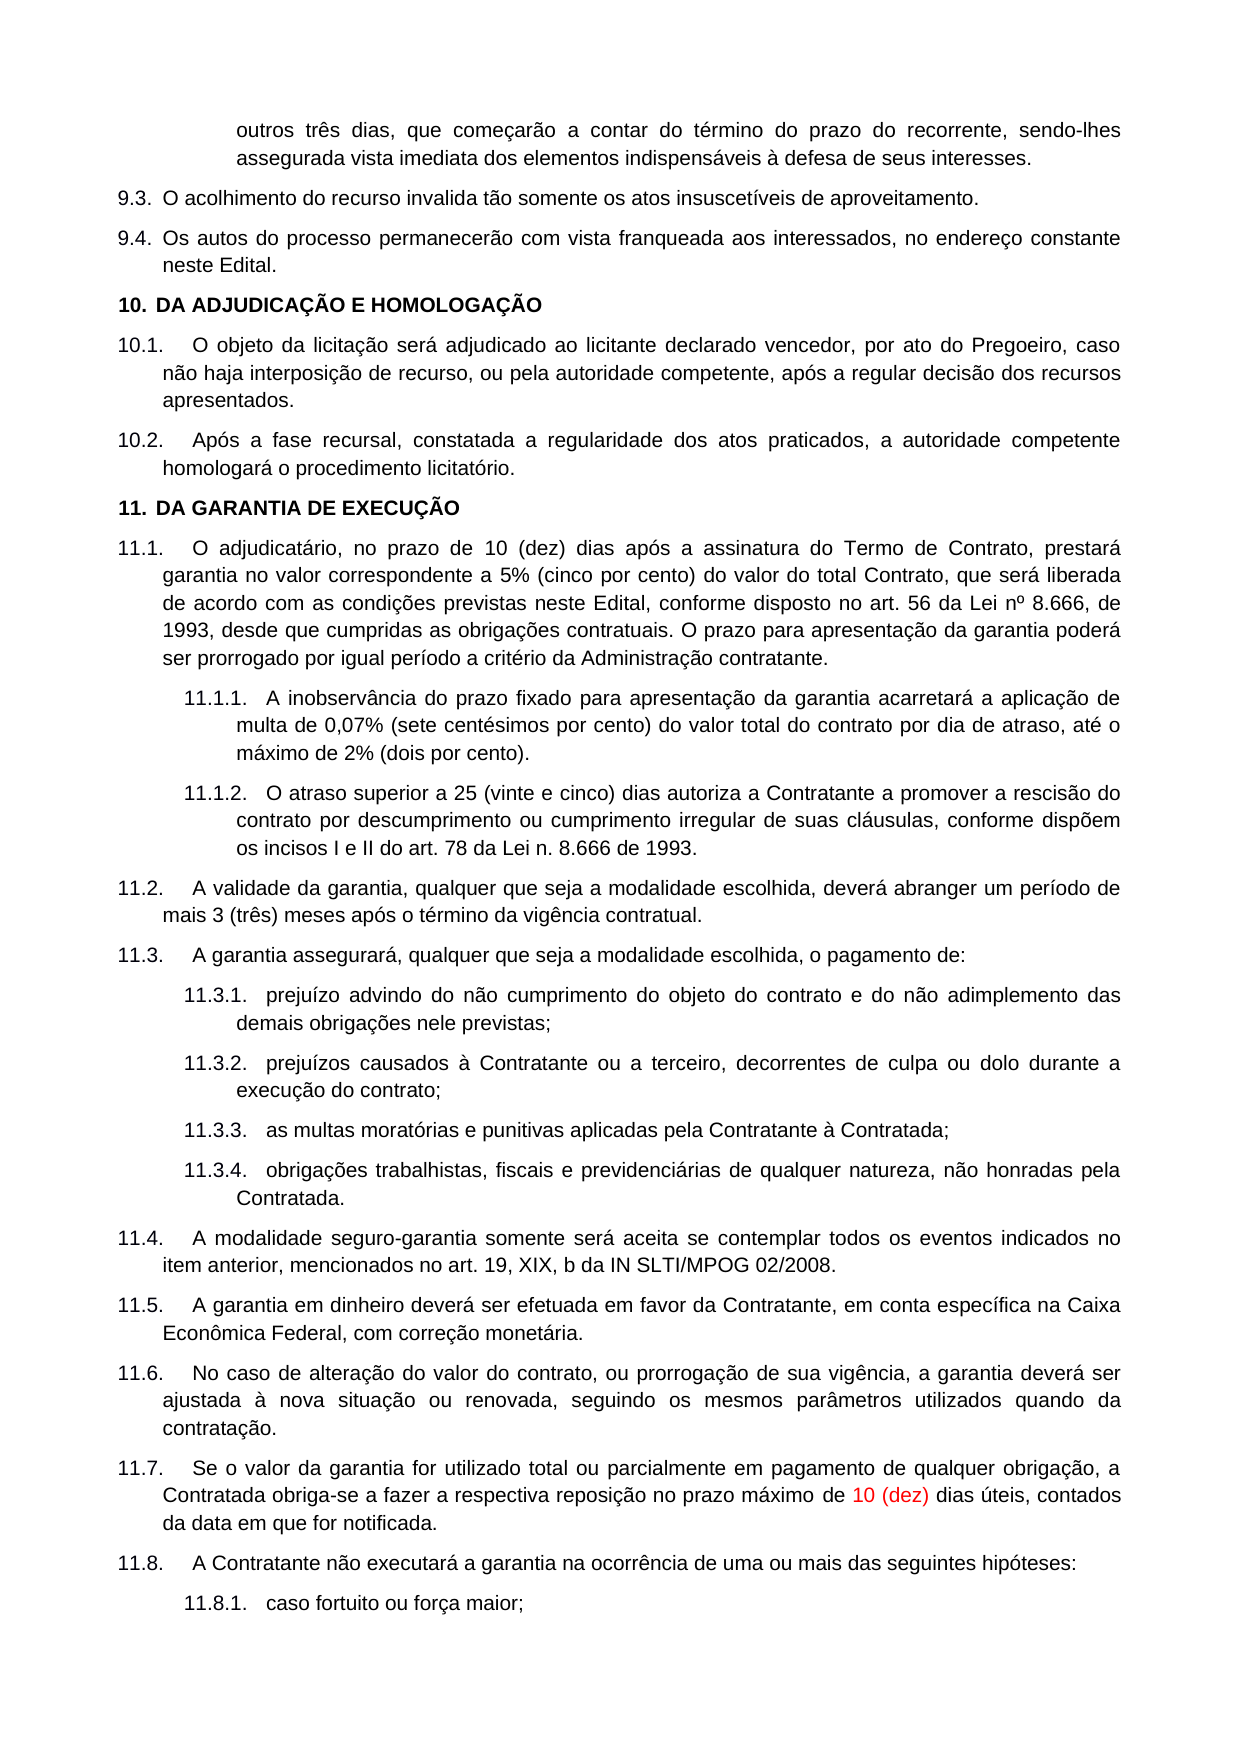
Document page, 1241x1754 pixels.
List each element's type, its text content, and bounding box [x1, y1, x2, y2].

list O atraso superior a 25 (vinte e cinco) dias autoriza a Contratante a promover a rescisão do contrato por descumprimento ou cumprimento irregular de suas cláusulas, conforme dispõem os incisos I e II do art. 78 da Lei n. 8.666 de 1993. [184, 781, 1122, 859]
list as multas moratórias e punitivas aplicadas pela Contratante à Contratada; [184, 1118, 1122, 1142]
list A Contratante não executará a garantia na ocorrência de uma ou mais das seguintes hipóteses: [117, 1551, 1122, 1574]
list caso fortuito ou força maior; [184, 1591, 1122, 1614]
list DA ADJUDICAÇÃO E HOMOLOGAÇÃO [118, 293, 1122, 317]
list O objeto da licitação será adjudicado ao licitante declarado vencedor, por ato do Pregoeiro, caso não haja interposição de recurso, ou pela autoridade competente, após a regular decisão dos recursos apresentados. [117, 333, 1122, 412]
list A inobservância do prazo fixado para apresentação da garantia acarretará a aplicação de multa de 0,07% (sete centésimos por cento) do valor total do contrato por dia de atraso, até o máximo de 2% (dois por cento). [184, 686, 1122, 764]
list O adjudicatário, no prazo de 10 (dez) dias após a assinatura do Termo de Contrato, prestará garantia no valor correspondente a 5% (cinco por cento) do valor do total Contrato, que será liberada de acordo com as condições previstas neste Edital, conforme disposto no art. 56 da Lei nº 8.666, de 1993, desde que cumpridas as obrigações contratuais. O prazo para apresentação da garantia poderá ser prorrogado por igual período a critério da Administração contratante. [117, 536, 1122, 669]
list O acolhimento do recurso invalida tão somente os atos insuscetíveis de aproveitamento. [117, 186, 1122, 209]
list No caso de alteração do valor do contrato, ou prorrogação de sua vigência, a garantia deverá ser ajustada à nova situação ou renovada, seguindo os mesmos parâmetros utilizados quando da contratação. [117, 1361, 1122, 1439]
list prejuízo advindo do não cumprimento do objeto do contrato e do não adimplemento das demais obrigações nele previstas; [184, 983, 1122, 1034]
list A modalidade seguro-garantia somente será aceita se contemplar todos os eventos indicados no item anterior, mencionados no art. 19, XIX, b da IN SLTI/MPOG 02/2008. [117, 1226, 1122, 1277]
list obrigações trabalhistas, fiscais e previdenciárias de qualquer natureza, não honradas pela Contratada. [184, 1158, 1122, 1209]
list outros três dias, que começarão a contar do término do prazo do recorrente, sendo-lhes assegurada vista imediata dos elementos indispensáveis à defesa de seus interesses. [184, 118, 1122, 169]
list A garantia assegurará, qualquer que seja a modalidade escolhida, o pagamento de: [117, 943, 1122, 967]
list Se o valor da garantia for utilizado total ou parcialmente em pagamento de qualquer obrigação, a Contratada obriga-se a fazer a respectiva reposição no prazo máximo de 10 (dez) dias úteis, contados da data em que for notificada. [117, 1456, 1122, 1534]
list prejuízos causados à Contratante ou a terceiro, decorrentes de culpa ou dolo durante a execução do contrato; [184, 1051, 1122, 1102]
list A garantia em dinheiro deverá ser efetuada em favor da Contratante, em conta específica na Caixa Econômica Federal, com correção monetária. [117, 1293, 1122, 1344]
list Após a fase recursal, constatada a regularidade dos atos praticados, a autoridade competente homologará o procedimento licitatório. [117, 428, 1122, 479]
list A validade da garantia, qualquer que seja a modalidade escolhida, deverá abranger um período de mais 3 (três) meses após o término da vigência contratual. [117, 876, 1122, 927]
list DA GARANTIA DE EXECUÇÃO [118, 496, 1122, 519]
list Os autos do processo permanecerão com vista franqueada aos interessados, no endereço constante neste Edital. [117, 226, 1122, 277]
